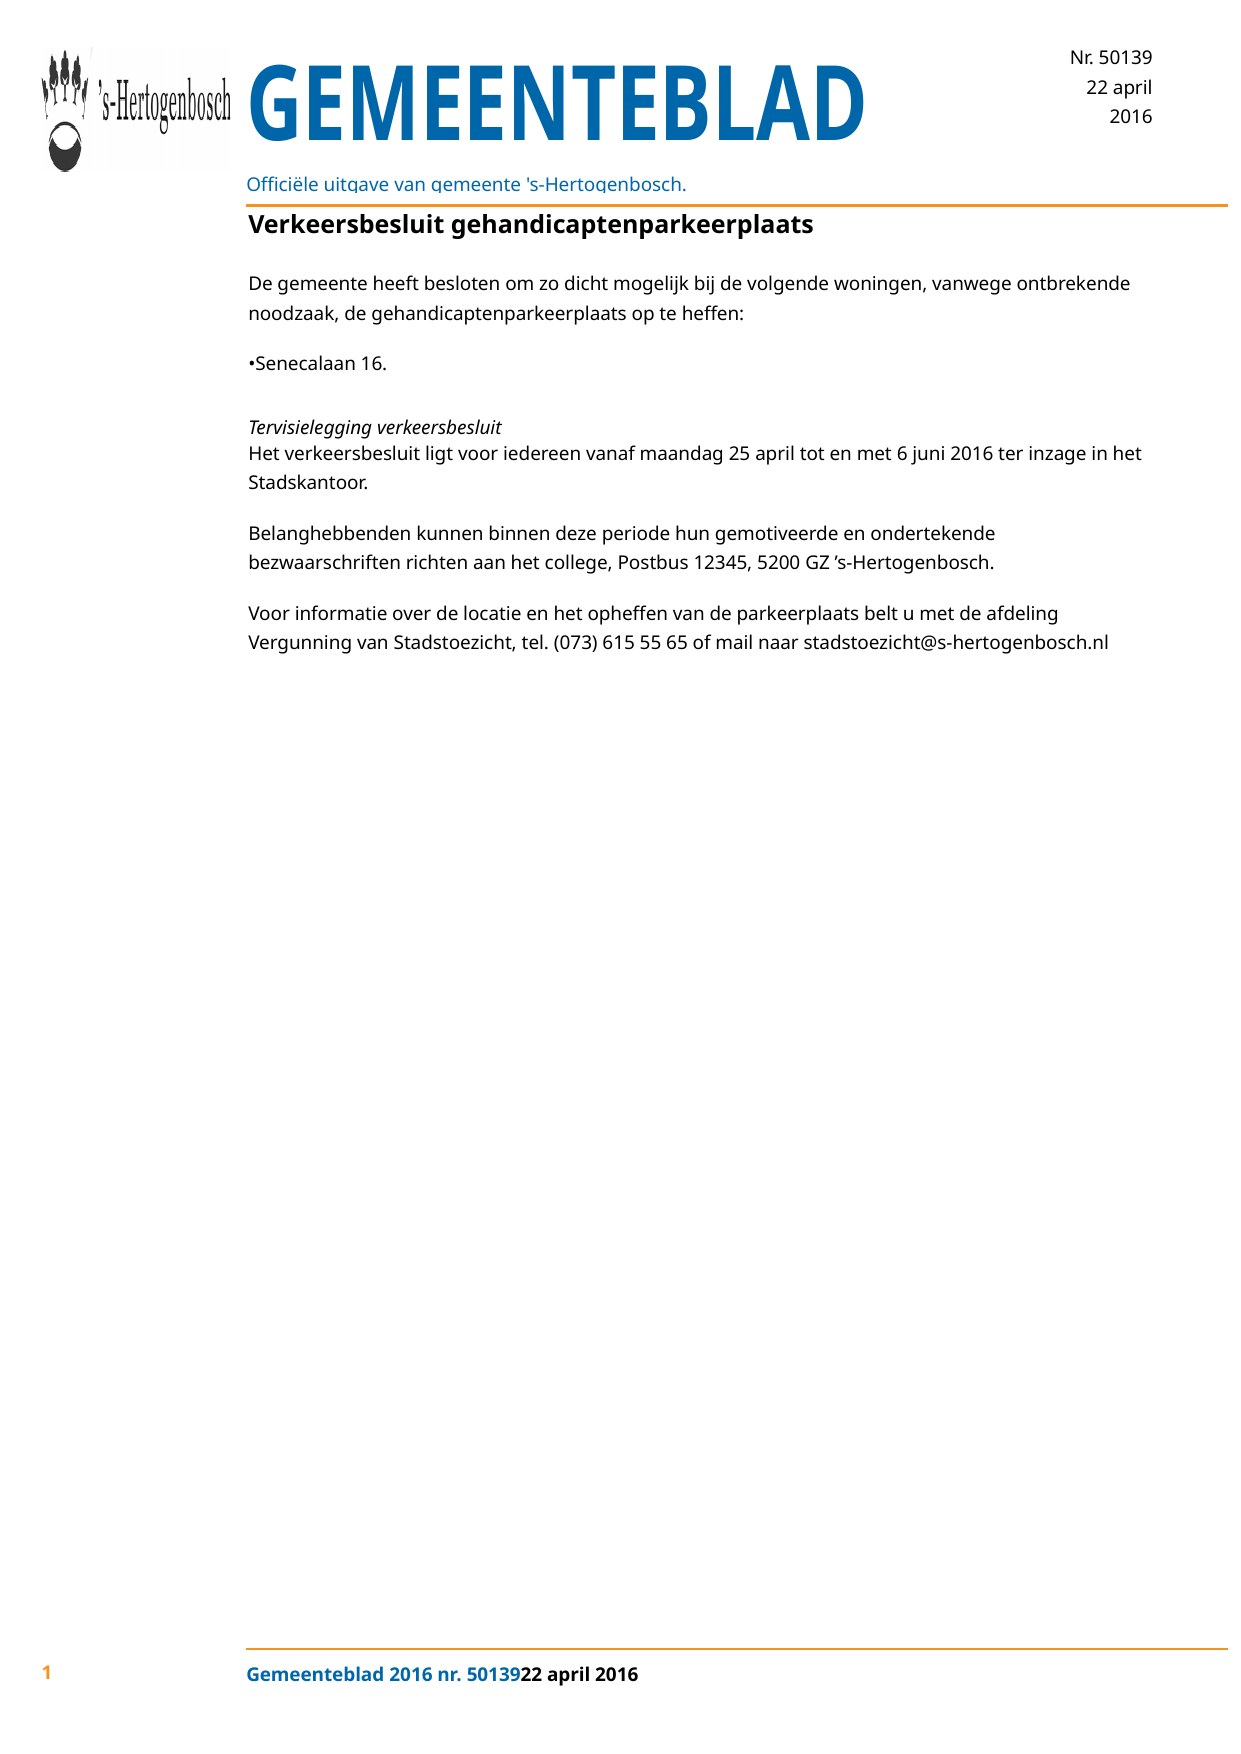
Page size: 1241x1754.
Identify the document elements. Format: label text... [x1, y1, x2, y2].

picture [41, 47, 231, 172]
text Het verkeersbesluit ligt voor iedereen vanaf maandag 25 april tot en met 6 juni 2016 ter inzage in het Stadskantoor. [248, 440, 1152, 495]
text Verkeersbesluit gehandicaptenparkeerplaats [248, 207, 1152, 241]
text De gemeente heeft besloten om zo dicht mogelijk bij de volgende woningen, vanwege ontbrekende noodzaak, de gehandicaptenparkeerplaats op te heffen: [248, 270, 1152, 326]
text Belanghebbenden kunnen binnen deze periode hun gemotiveerde en ondertekende bezwaarschriften richten aan het college, Postbus 12345, 5200 GZ ’s-Hertogenbosch. [248, 520, 1152, 575]
text Tervisielegging verkeersbesluit [248, 414, 1152, 440]
text •Senecalaan 16. [248, 350, 1152, 376]
text Voor informatie over de locatie en het opheffen van de parkeerplaats belt u met de afdeling Vergunning van Stadstoezicht, tel. (073) 615 55 65 of mail naar stadstoezicht@s-hertogenbosch.nl [248, 600, 1152, 655]
